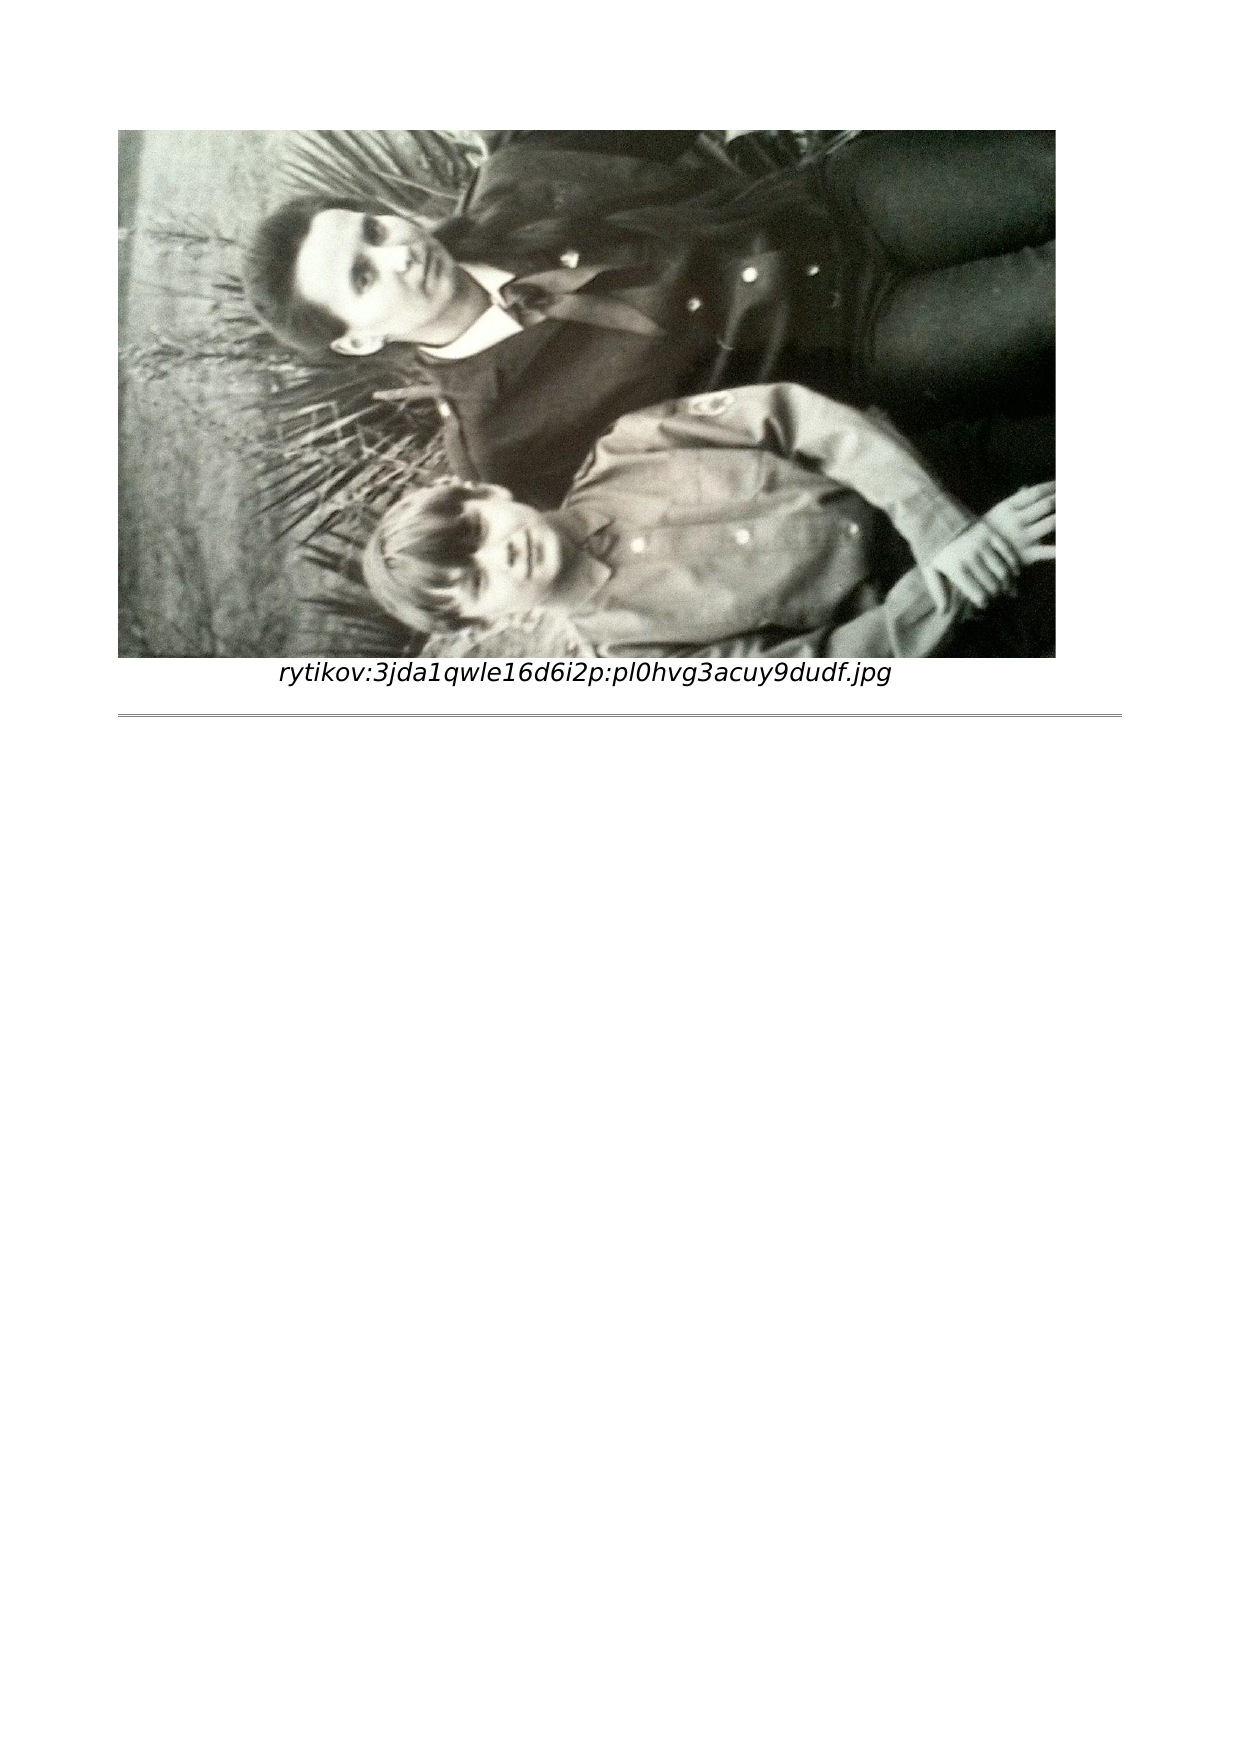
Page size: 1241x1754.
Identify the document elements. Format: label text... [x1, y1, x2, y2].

picture [118, 130, 1056, 658]
text rytikov:3jda1qwle16d6i2p:pl0hvg3acuy9dudf.jpg [118, 658, 1056, 687]
